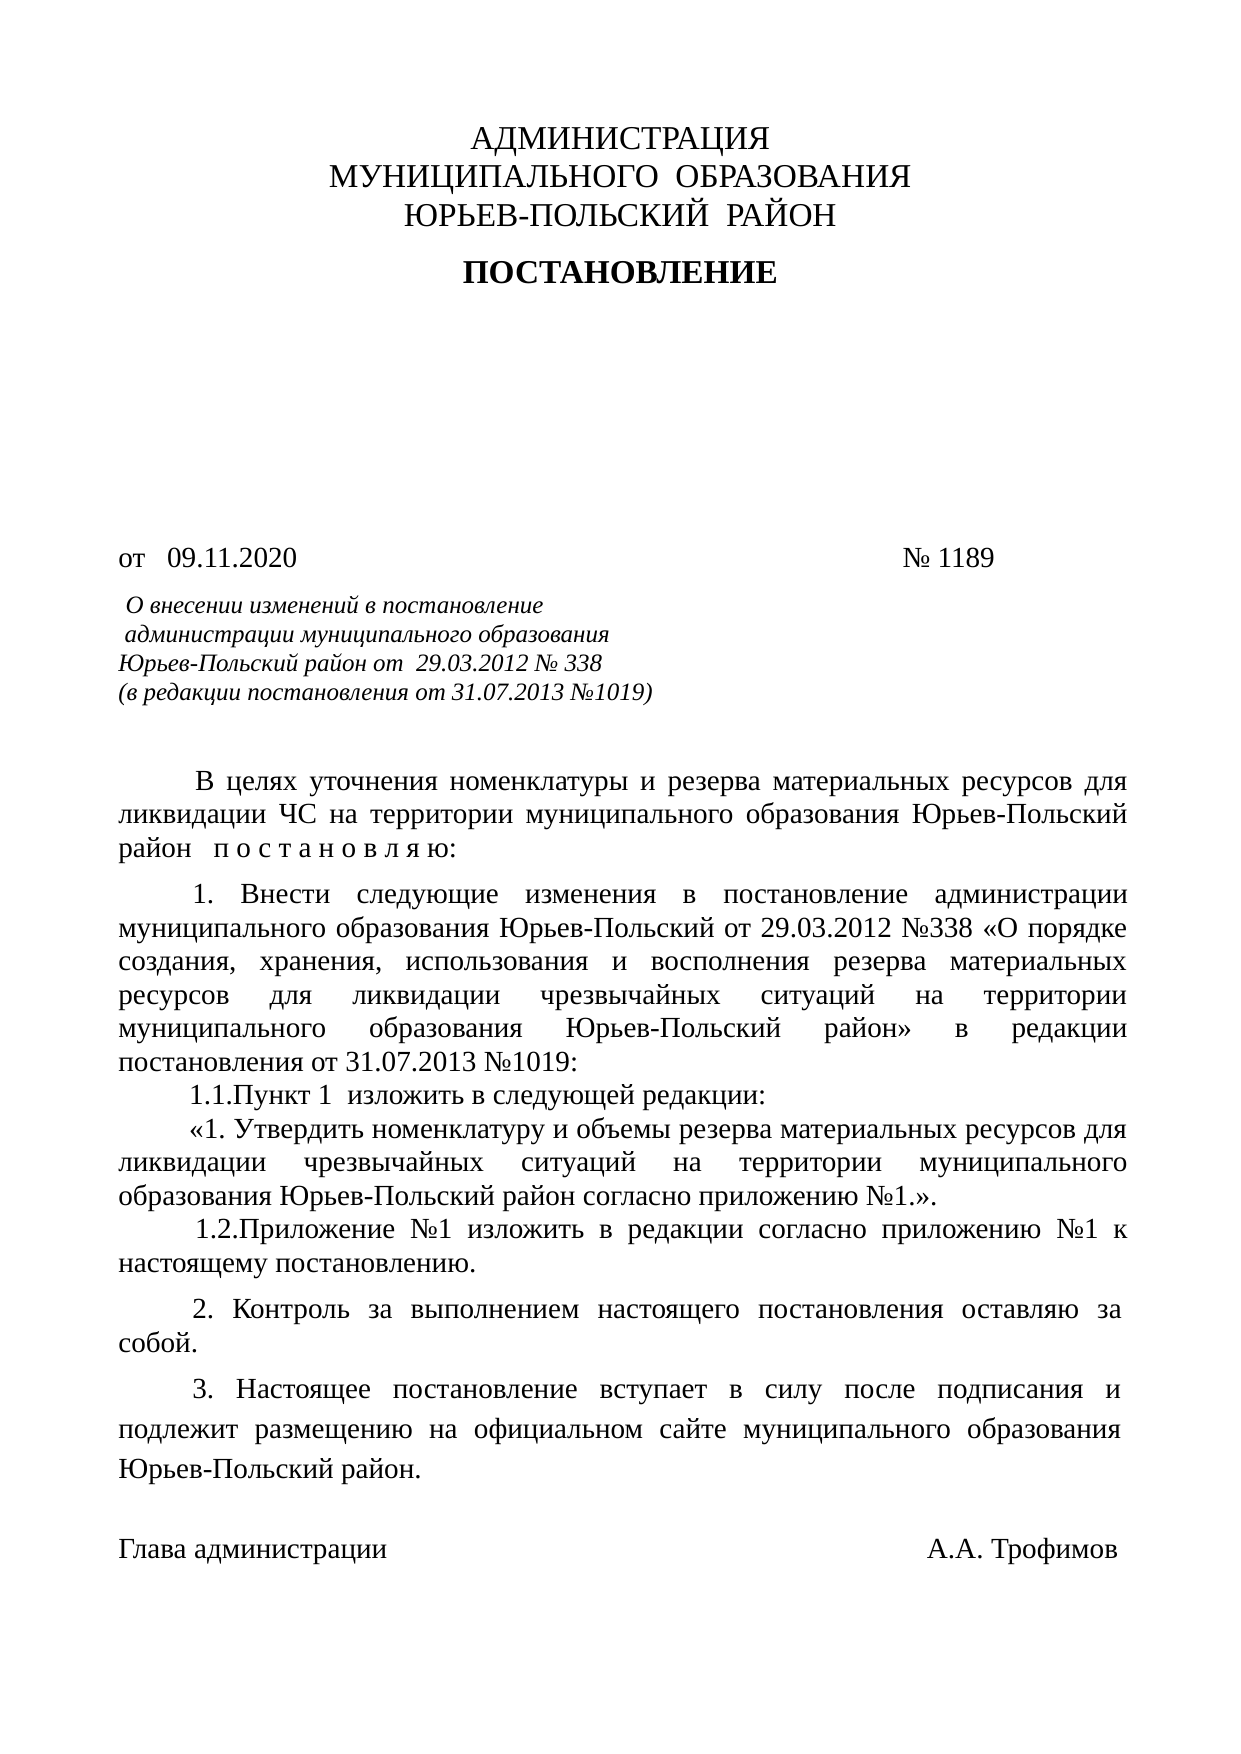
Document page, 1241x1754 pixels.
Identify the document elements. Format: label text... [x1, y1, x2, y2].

text 3. Настоящее постановление вступает в силу после подписания и подлежит размещению на официальном сайте муниципального образования Юрьев-Польский район. [118, 1371, 1122, 1485]
text ЮРЬЕВ-ПОЛЬСКИЙ РАЙОН [118, 195, 1122, 233]
text «1. Утвердить номенклатуру и объемы резерва материальных ресурсов для ликвидации чрезвычайных ситуаций на территории муниципального образования Юрьев-Польский район согласно приложению №1.». [118, 1111, 1128, 1212]
text 2. Контроль за выполнением настоящего постановления оставляю за собой. [118, 1291, 1122, 1358]
text 1. Внести следующие изменения в постановление администрации муниципального образования Юрьев-Польский от 29.03.2012 №338 «О порядке создания, хранения, использования и восполнения резерва материальных ресурсов для ликвидации чрезвычайных ситуаций на территории муниципального образования Юрьев-Польский район» в редакции постановления от 31.07.2013 №1019: [118, 876, 1128, 1077]
text ПОСТАНОВЛЕНИЕ [118, 252, 1122, 291]
text (в редакции постановления от 31.07.2013 №1019) [118, 677, 1122, 706]
text 1.1.Пункт 1 изложить в следующей редакции: [118, 1077, 1128, 1111]
text В целях уточнения номенклатуры и резерва материальных ресурсов для ликвидации ЧС на территории муниципального образования Юрьев-Польский район п о с т а н о в л я ю: [118, 763, 1128, 864]
text МУНИЦИПАЛЬНОГО ОБРАЗОВАНИЯ [118, 156, 1122, 195]
text 1.2.Приложение №1 изложить в редакции согласно приложению №1 к настоящему постановлению. [118, 1212, 1128, 1279]
text Глава администрации А.А. Трофимов [118, 1532, 1122, 1565]
text от 09.11.2020 № 1189 [118, 540, 1122, 573]
text Юрьев-Польский район от 29.03.2012 № 338 [118, 648, 1122, 677]
text АДМИНИСТРАЦИЯ [118, 118, 1122, 156]
text О внесении изменений в постановление [118, 586, 1122, 619]
text администрации муниципального образования [118, 619, 1122, 648]
